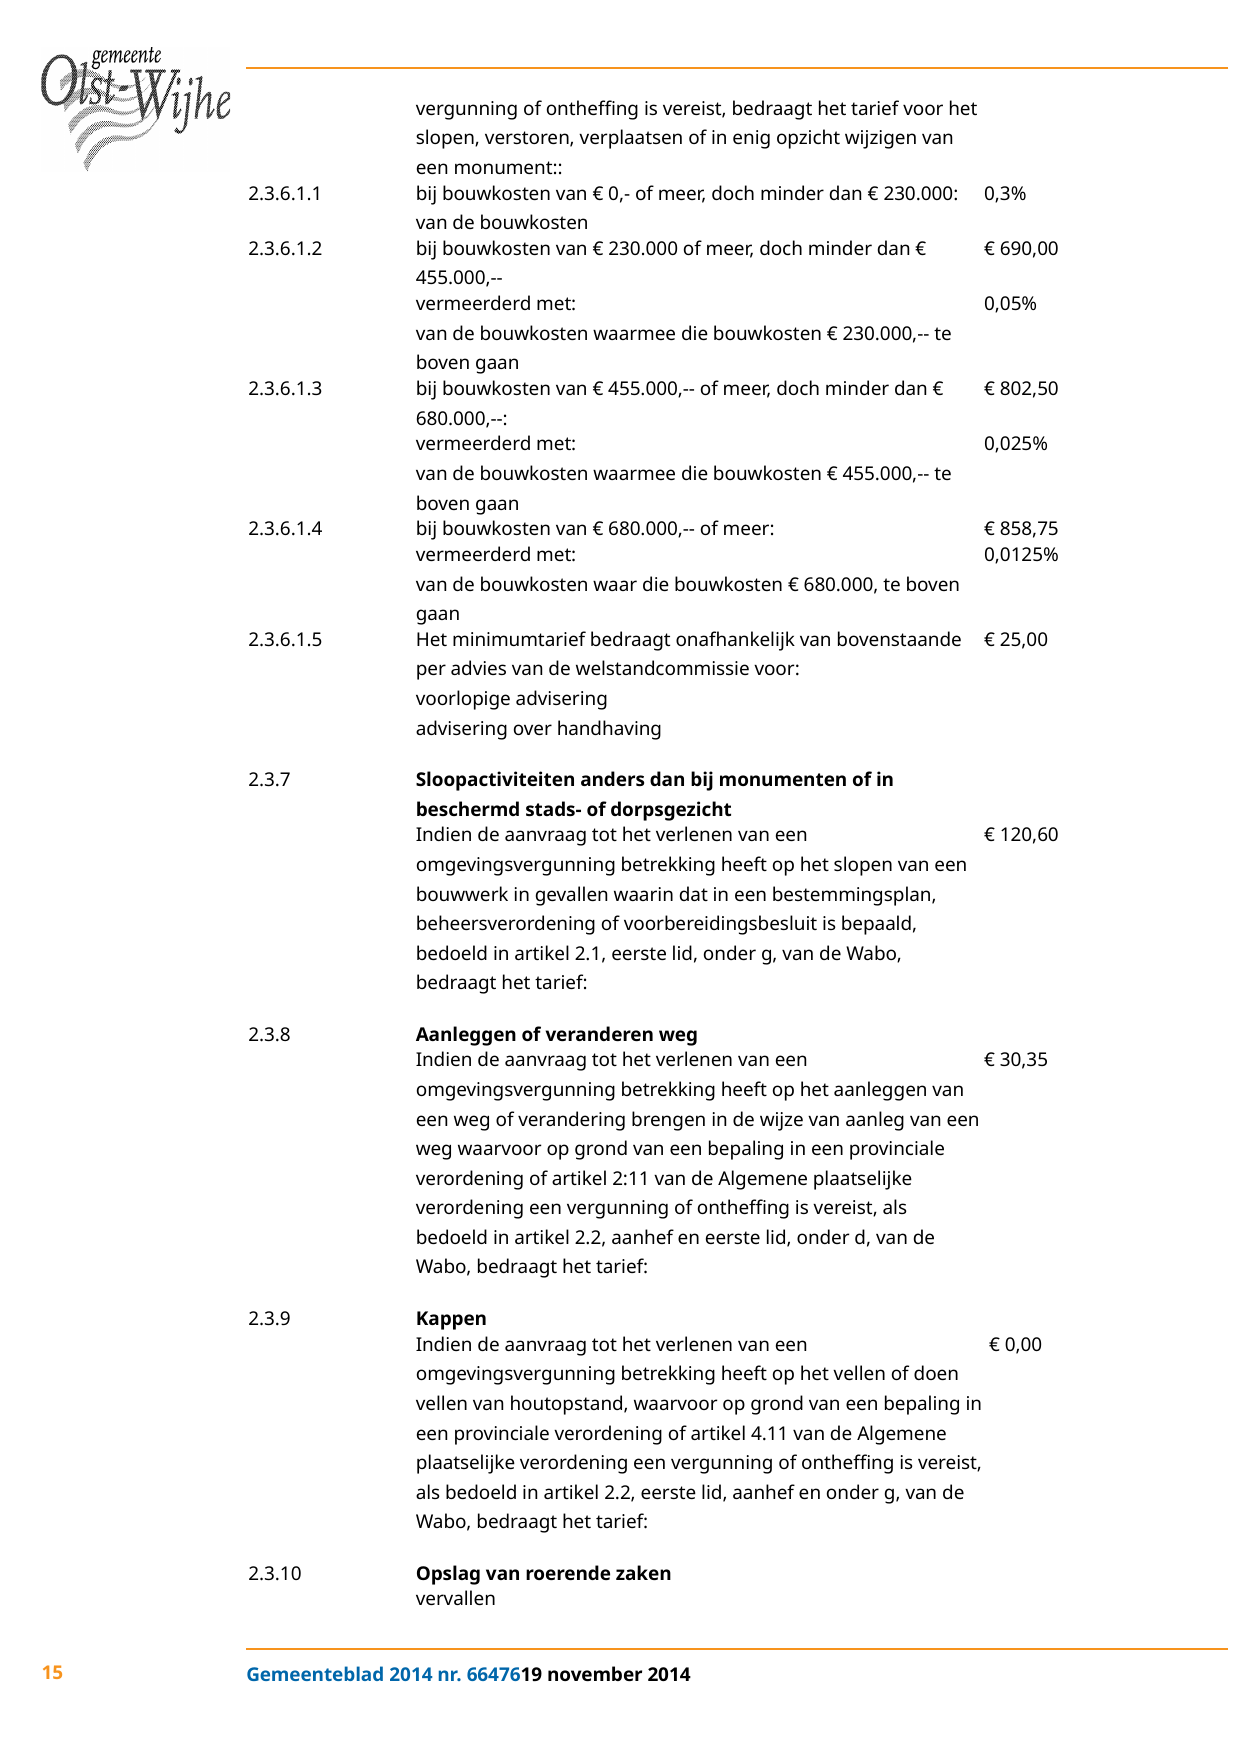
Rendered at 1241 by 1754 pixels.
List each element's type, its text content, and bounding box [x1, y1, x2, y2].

table_cell 0,0125% [984, 541, 1152, 626]
table_cell [248, 1047, 416, 1279]
table_cell [984, 1280, 1152, 1305]
table_cell vermeerderd met: van de bouwkosten waar die bouwkosten € 680.000, te boven gaan [416, 541, 984, 626]
table_cell 2.3.6.1.3 [248, 375, 416, 431]
table_cell Kappen [416, 1305, 984, 1331]
table_cell € 120,60 [984, 822, 1152, 995]
table_cell [248, 822, 416, 995]
table_cell [248, 541, 416, 626]
table_cell [248, 95, 416, 180]
table_cell € 30,35 [984, 1047, 1152, 1279]
table_cell bij bouwkosten van € 230.000 of meer, doch minder dan € 455.000,-- [416, 235, 984, 290]
table_cell Indien de aanvraag tot het verlenen van een omgevingsvergunning betrekking heeft op het slopen van een bouwwerk in gevallen waarin dat in een bestemmingsplan, beheersverordening of voorbereidingsbesluit is bepaald, bedoeld in artikel 2.1, eerste lid, onder g, van de Wabo, bedraagt het tarief: [416, 822, 984, 995]
table_cell [984, 1534, 1152, 1560]
table_cell 2.3.7 [248, 766, 416, 822]
table_cell € 858,75 [984, 515, 1152, 541]
table_cell 2.3.6.1.5 [248, 626, 416, 741]
table_cell Indien de aanvraag tot het verlenen van een omgevingsvergunning betrekking heeft op het vellen of doen vellen van houtopstand, waarvoor op grond van een bepaling in een provinciale verordening of artikel 4.11 van de Algemene plaatselijke verordening een vergunning of ontheffing is vereist, als bedoeld in artikel 2.2, eerste lid, aanhef en onder g, van de Wabo, bedraagt het tarief: [416, 1331, 984, 1534]
table_cell [984, 1586, 1152, 1611]
table_cell [984, 741, 1152, 766]
table_cell 2.3.6.1.1 [248, 180, 416, 235]
table_cell [248, 1534, 416, 1560]
table_cell [248, 1280, 416, 1305]
table_cell bij bouwkosten van € 455.000,-- of meer, doch minder dan € 680.000,--: [416, 375, 984, 431]
table_cell [248, 995, 416, 1021]
table_cell Indien de aanvraag tot het verlenen van een omgevingsvergunning betrekking heeft op het aanleggen van een weg of verandering brengen in de wijze van aanleg van een weg waarvoor op grond van een bepaling in een provinciale verordening of artikel 2:11 van de Algemene plaatselijke verordening een vergunning of ontheffing is vereist, als bedoeld in artikel 2.2, aanhef en eerste lid, onder d, van de Wabo, bedraagt het tarief: [416, 1047, 984, 1279]
table_cell bij bouwkosten van € 0,- of meer, doch minder dan € 230.000: van de bouwkosten [416, 180, 984, 235]
table_cell vergunning of ontheffing is vereist, bedraagt het tarief voor het slopen, verstoren, verplaatsen of in enig opzicht wijzigen van een monument:: [416, 95, 984, 180]
table_cell 0,025% [984, 431, 1152, 515]
table_cell Het minimumtarief bedraagt onafhankelijk van bovenstaande per advies van de welstandcommissie voor: voorlopige advisering advisering over handhaving [416, 626, 984, 741]
table_cell [984, 995, 1152, 1021]
table_cell Opslag van roerende zaken [416, 1560, 984, 1586]
picture [41, 47, 231, 172]
table_cell € 690,00 [984, 235, 1152, 290]
table_cell € 25,00 [984, 626, 1152, 741]
table_cell 2.3.6.1.2 [248, 235, 416, 290]
table_cell [984, 1021, 1152, 1047]
table_cell 2.3.9 [248, 1305, 416, 1331]
table_cell [984, 766, 1152, 822]
table_cell Sloopactiviteiten anders dan bij monumenten of in beschermd stads- of dorpsgezicht [416, 766, 984, 822]
table_cell [248, 431, 416, 515]
table_cell 0,3% [984, 180, 1152, 235]
table_cell [416, 995, 984, 1021]
table_cell vermeerderd met: van de bouwkosten waarmee die bouwkosten € 230.000,-- te boven gaan [416, 290, 984, 375]
table_cell [984, 1560, 1152, 1586]
table_cell [248, 741, 416, 766]
table_cell [248, 1586, 416, 1611]
table_cell € 802,50 [984, 375, 1152, 431]
table_cell 2.3.10 [248, 1560, 416, 1586]
table_cell [416, 1534, 984, 1560]
table_cell [416, 1280, 984, 1305]
table_cell vermeerderd met: van de bouwkosten waarmee die bouwkosten € 455.000,-- te boven gaan [416, 431, 984, 515]
table_cell [984, 1305, 1152, 1331]
table_cell bij bouwkosten van € 680.000,-- of meer: [416, 515, 984, 541]
table_cell Aanleggen of veranderen weg [416, 1021, 984, 1047]
table_cell 2.3.8 [248, 1021, 416, 1047]
table_cell [248, 1331, 416, 1534]
table_cell vervallen [416, 1586, 984, 1611]
table_cell [416, 741, 984, 766]
table_cell [248, 290, 416, 375]
table_cell [984, 95, 1152, 180]
table_cell € 0,00 [984, 1331, 1152, 1534]
table_cell 2.3.6.1.4 [248, 515, 416, 541]
table_cell 0,05% [984, 290, 1152, 375]
